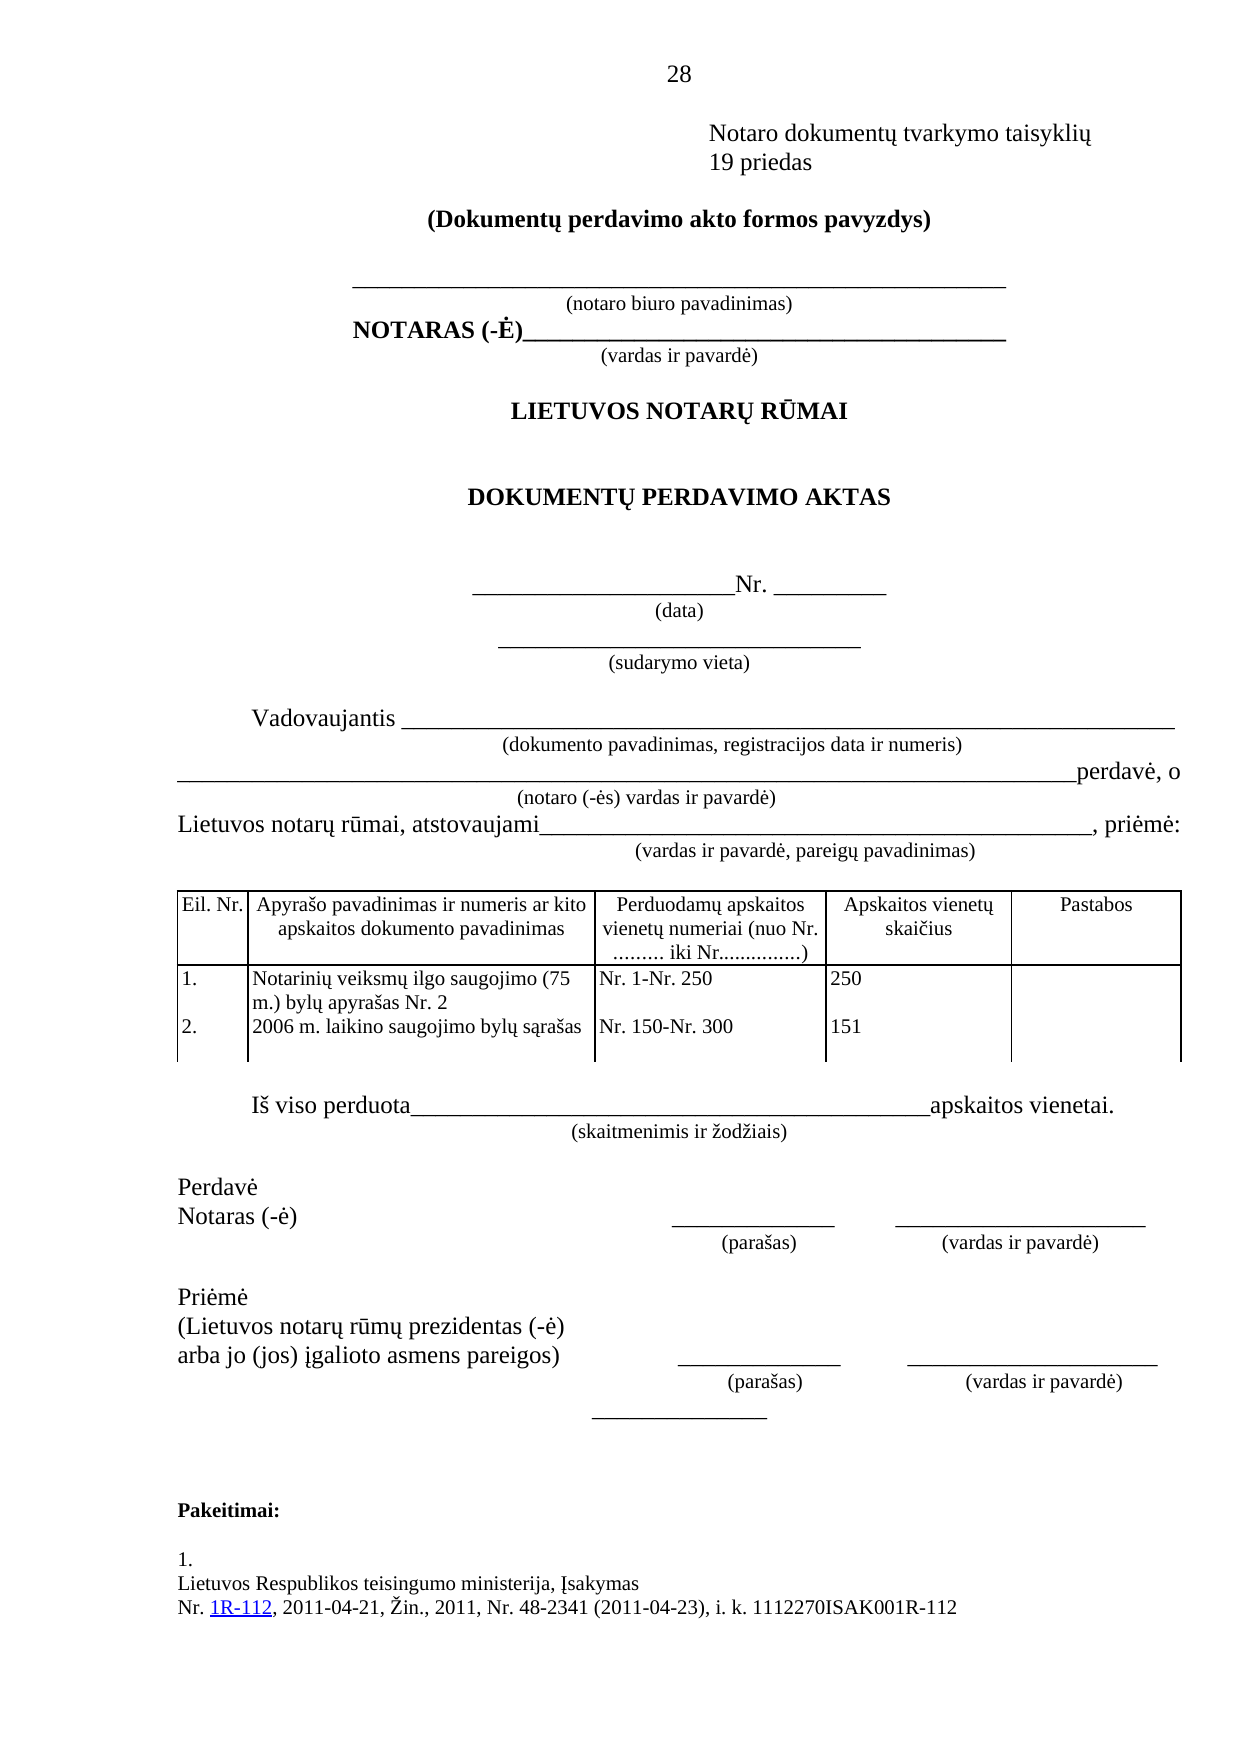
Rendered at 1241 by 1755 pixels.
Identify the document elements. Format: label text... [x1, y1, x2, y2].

text (notaro biuro pavadinimas) [177, 291, 1181, 315]
table_header Apskaitos vienetų skaičius [827, 892, 1011, 964]
table_header Pastabos [1012, 892, 1180, 964]
text (data) [177, 597, 1181, 622]
text Perdavė [177, 1172, 1181, 1201]
table_header Eil. Nr. [178, 892, 247, 964]
table_header Apyrašo pavadinimas ir numeris ar kito apskaitos dokumento pavadinimas [249, 892, 594, 964]
text (Lietuvos notarų rūmų prezidentas (-ė) [177, 1311, 1181, 1340]
table_cell [1012, 1014, 1180, 1062]
text ______________ [177, 1393, 1181, 1422]
text (notaro (-ės) vardas ir pavardė) [177, 785, 1181, 809]
table_cell Nr. 1-Nr. 250 [596, 966, 825, 1014]
text 19 priedas [177, 147, 1181, 176]
text NOTARAS (-Ė) [177, 315, 1181, 343]
text _____________________________ [177, 622, 1181, 650]
text (dokumento pavadinimas, registracijos data ir numeris) [177, 732, 1181, 756]
text perdavė, o [177, 756, 1181, 785]
table_cell 151 [827, 1014, 1011, 1062]
text (Dokumentų perdavimo akto formos pavyzdys) [177, 204, 1181, 233]
text Notaro dokumentų tvarkymo taisyklių [709, 118, 1181, 147]
table_cell 1. [178, 966, 247, 1014]
text Lietuvos Respublikos teisingumo ministerija, Įsakymas [177, 1571, 1181, 1595]
text LIETUVOS NOTARŲ RŪMAI [177, 396, 1181, 425]
text DOKUMENTŲ PERDAVIMO AKTAS [177, 482, 1181, 511]
table_cell Nr. 150-Nr. 300 [596, 1014, 825, 1062]
text (vardas ir pavardė, pareigų pavadinimas) [177, 837, 1181, 862]
table_cell [1012, 966, 1180, 1014]
text arba jo (jos) įgalioto asmens pareigos) _____________ ____________________ [177, 1340, 1181, 1369]
text (parašas) (vardas ir pavardė) [177, 1230, 1181, 1254]
table_cell 250 [827, 966, 1011, 1014]
text Iš viso perduota apskaitos vienetai. [177, 1091, 1181, 1119]
text Priėmė [177, 1282, 1181, 1311]
text _____________________Nr. _________ [177, 569, 1181, 597]
text Notaras (-ė) _____________ ____________________ [177, 1201, 1181, 1230]
text (skaitmenimis ir žodžiais) [177, 1119, 1181, 1143]
text Nr. 1R-112, 2011-04-21, Žin., 2011, Nr. 48-2341 (2011-04-23), i. k. 1112270ISAK001R-112 [177, 1595, 1181, 1619]
text (vardas ir pavardė) [177, 343, 1181, 367]
text Pakeitimai: [177, 1498, 1181, 1522]
text (parašas) (vardas ir pavardė) [177, 1369, 1181, 1393]
table_cell 2. [178, 1014, 247, 1062]
text Vadovaujantis [177, 703, 1181, 732]
text (sudarymo vieta) [177, 650, 1181, 674]
text 1. [177, 1547, 1181, 1571]
text Lietuvos notarų rūmai, atstovaujami , priėmė: [177, 809, 1181, 837]
